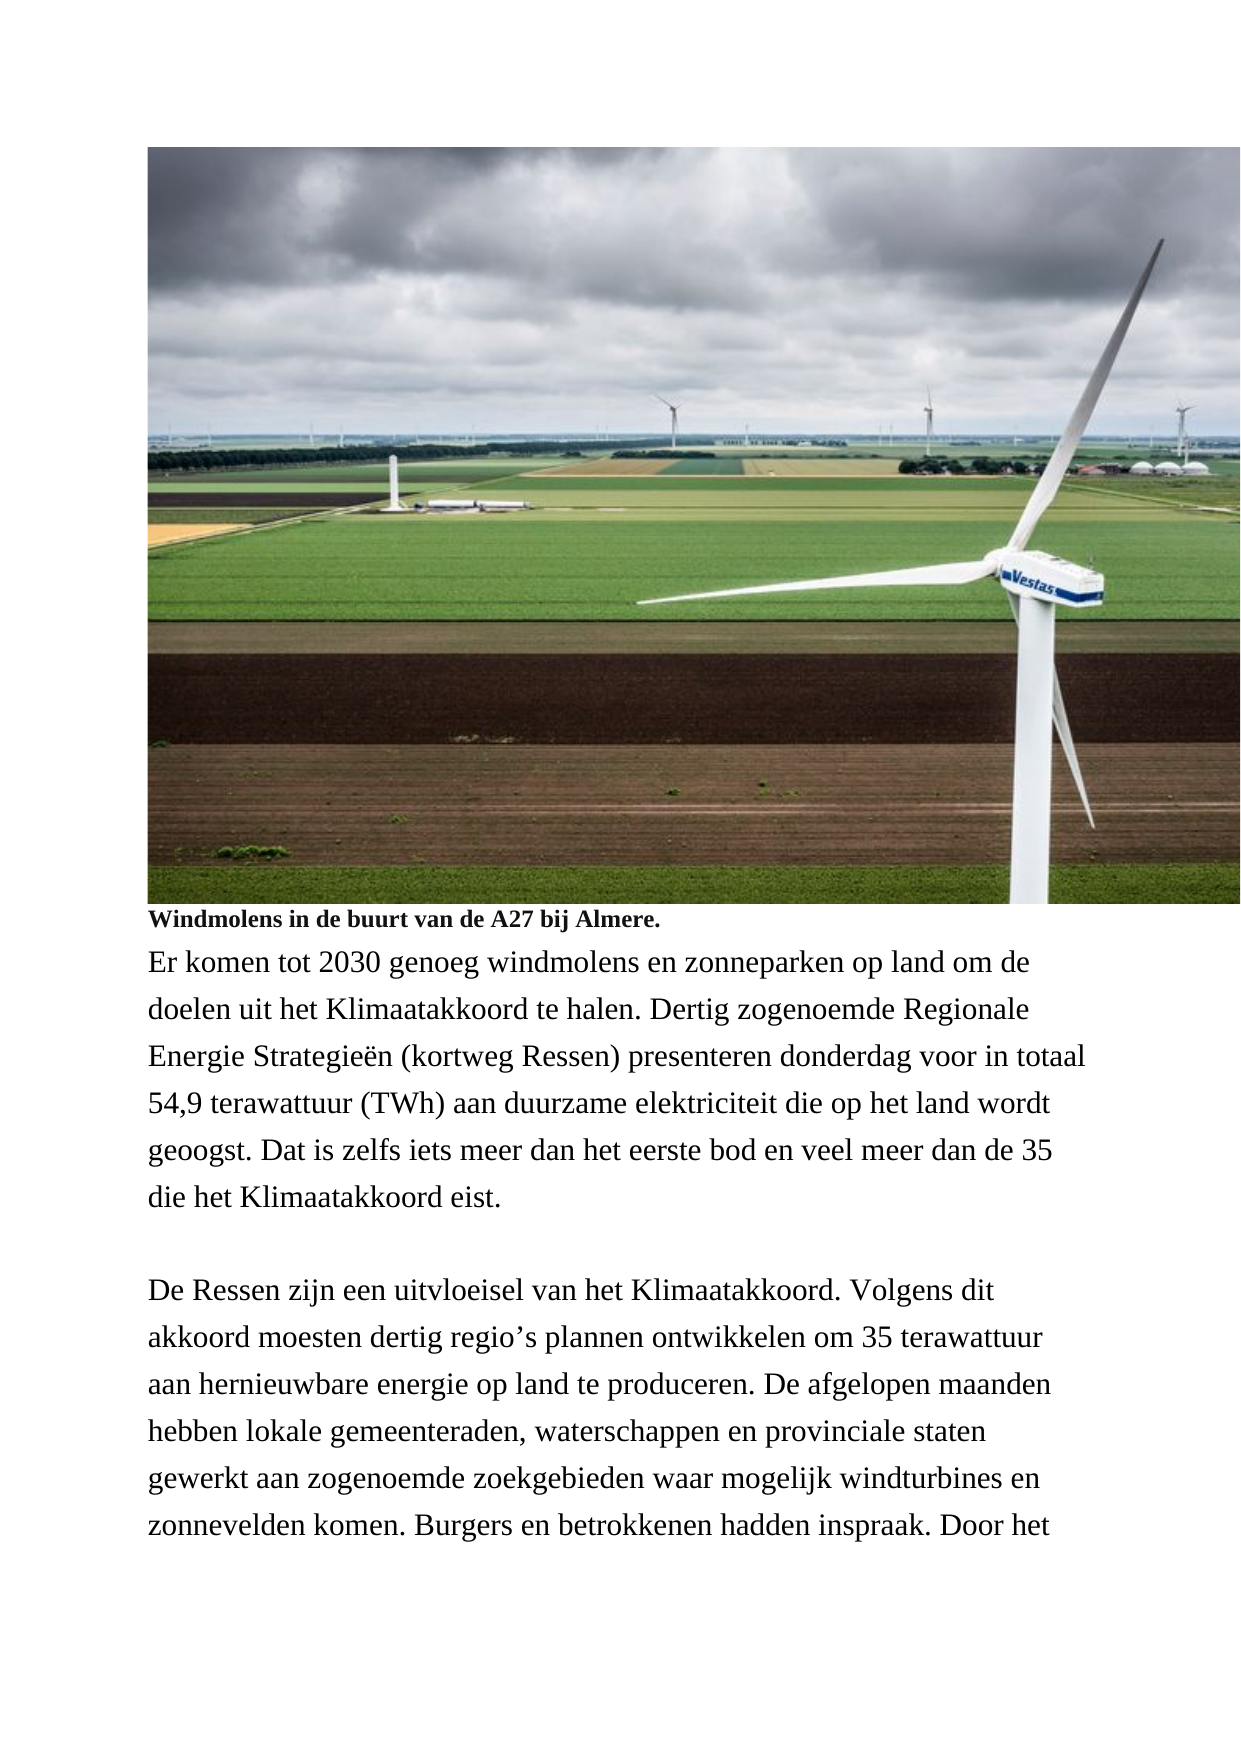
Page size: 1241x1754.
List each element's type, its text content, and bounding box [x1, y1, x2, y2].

text De Ressen zijn een uitvloeisel van het Klimaatakkoord. Volgens dit akkoord moesten dertig regio’s plannen ontwikkelen om 35 terawattuur aan hernieuwbare energie op land te produceren. De afgelopen maanden hebben lokale gemeenteraden, waterschappen en provinciale staten gewerkt aan zogenoemde zoekgebieden waar mogelijk windturbines en zonnevelden komen. Burgers en betrokkenen hadden inspraak. Door het [148, 1261, 1093, 1542]
picture [147, 147, 1241, 904]
text Er komen tot 2030 genoeg windmolens en zonneparken op land om de doelen uit het Klimaatakkoord te halen. Dertig zogenoemde Regionale Energie Strategieën (kortweg Ressen) presenteren donderdag voor in totaal 54,9 terawattuur (TWh) aan duurzame elektriciteit die op het land wordt geoogst. Dat is zelfs iets meer dan het eerste bod en veel meer dan de 35 die het Klimaatakkoord eist. [148, 933, 1093, 1214]
text Windmolens in de buurt van de A27 bij Almere. [148, 904, 1093, 933]
